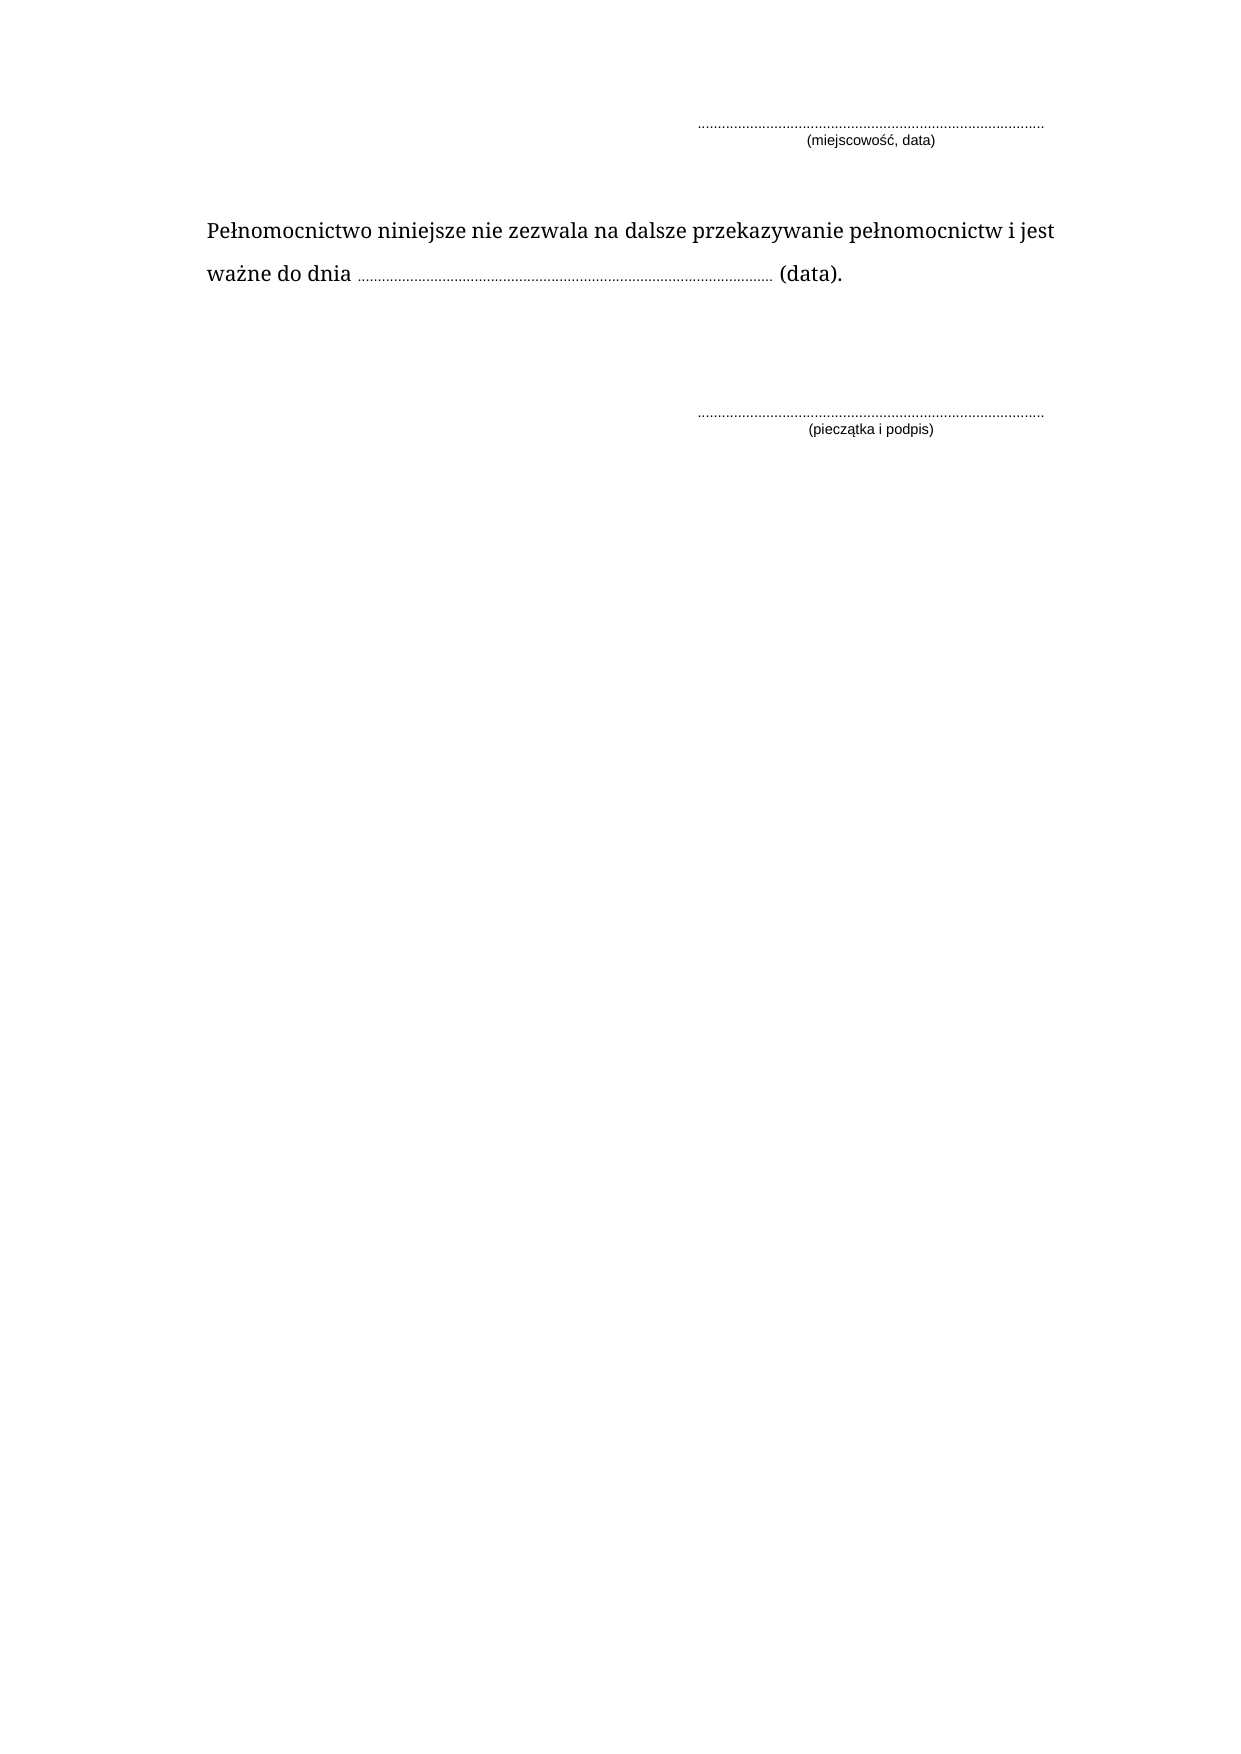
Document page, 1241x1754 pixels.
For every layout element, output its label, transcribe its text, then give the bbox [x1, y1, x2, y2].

table_header ...................................................................................... (pieczątka i podpis) [650, 349, 1093, 443]
table_header [207, 349, 649, 443]
text Pełnomocnictwo niniejsze nie zezwala na dalsze przekazywanie pełnomocnictw i jest ważne do dnia ....................................................................................................... (data). [207, 216, 1093, 287]
